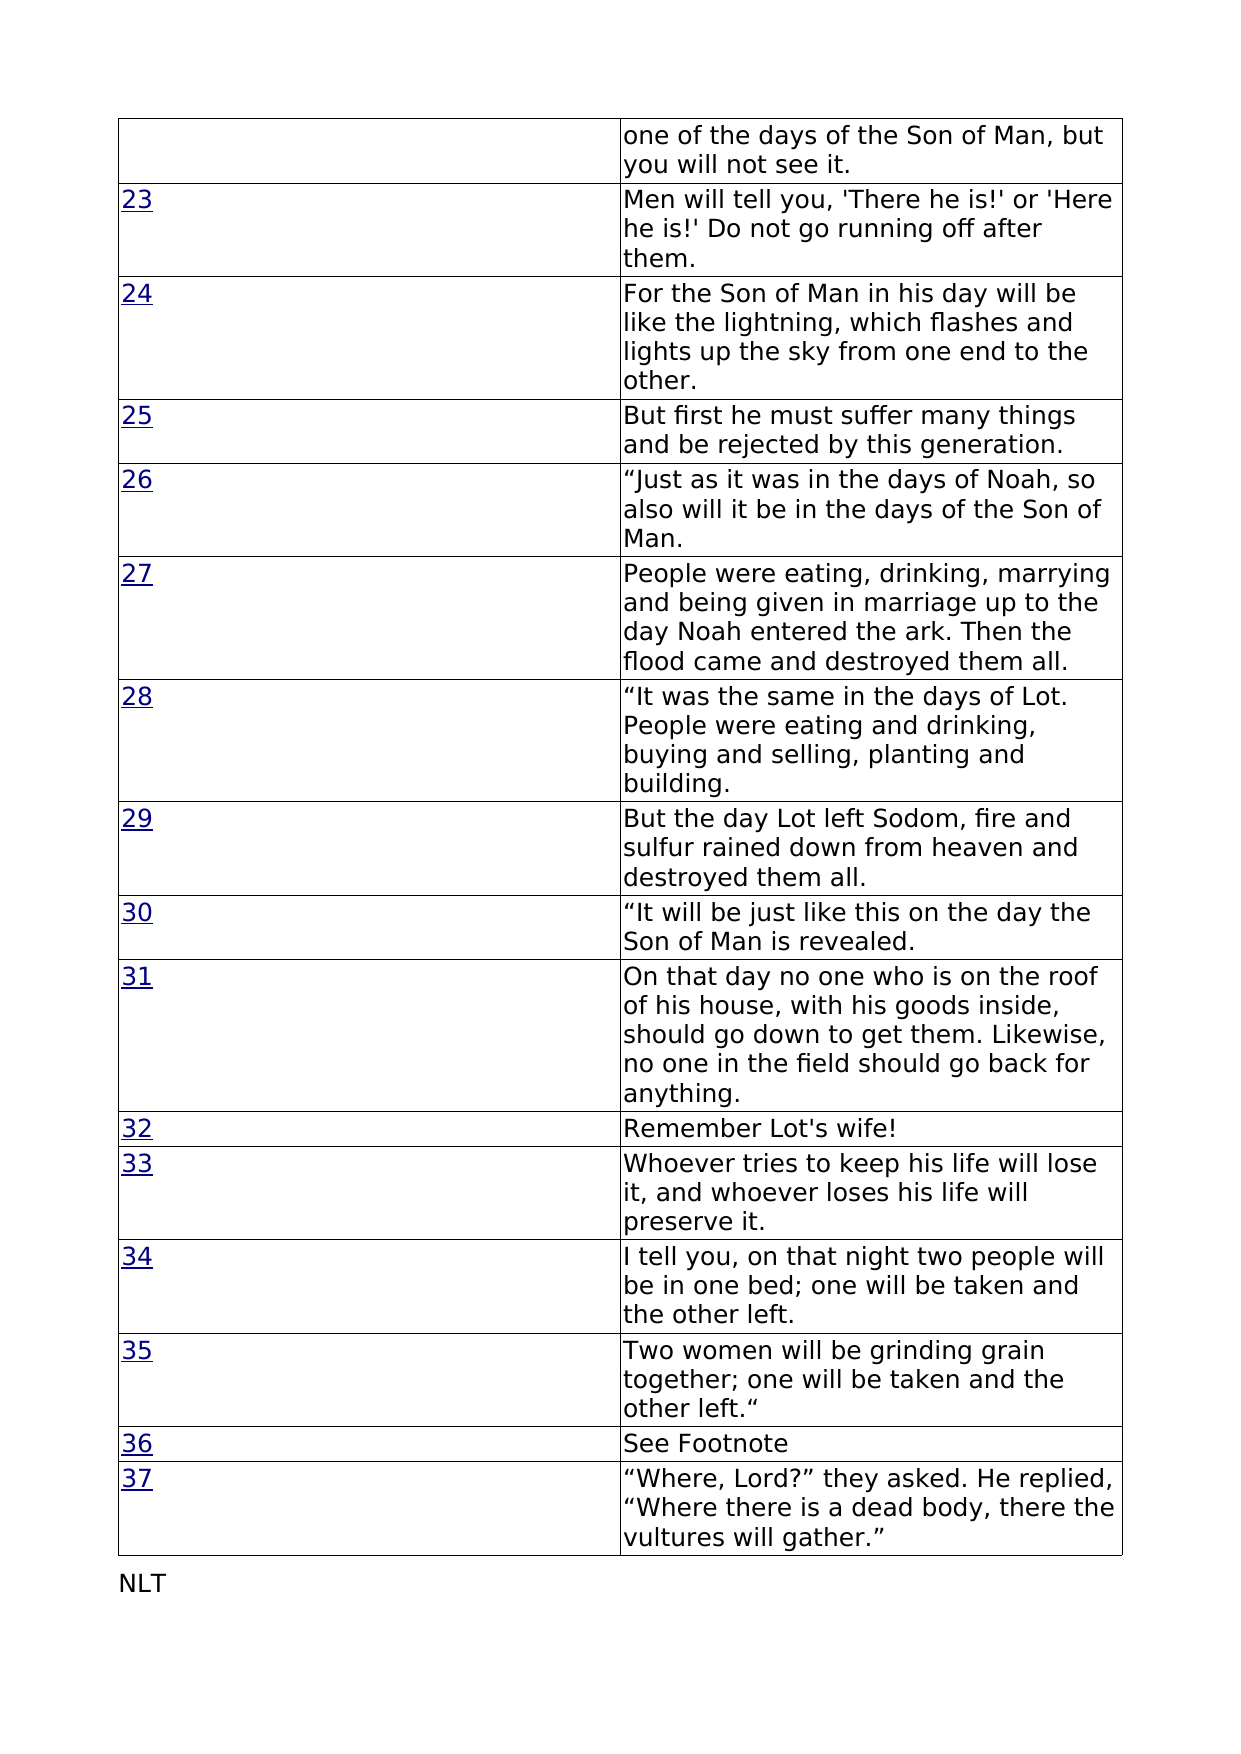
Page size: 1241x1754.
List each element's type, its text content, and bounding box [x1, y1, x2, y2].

table_cell “It was the same in the days of Lot. People were eating and drinking, buying and selling, planting and building. [621, 680, 1122, 801]
table_cell 36 [119, 1427, 620, 1461]
table_cell 35 [119, 1334, 620, 1426]
table_cell 34 [119, 1240, 620, 1333]
table_cell For the Son of Man in his day will be like the lightning, which flashes and lights up the sky from one end to the other. [621, 277, 1122, 398]
table_cell Remember Lot's wife! [621, 1112, 1122, 1146]
table_cell 29 [119, 802, 620, 895]
table_cell People were eating, drinking, marrying and being given in marriage up to the day Noah entered the ark. Then the flood came and destroyed them all. [621, 557, 1122, 679]
table_cell 37 [119, 1462, 620, 1555]
table_cell 32 [119, 1112, 620, 1146]
table_cell “Just as it was in the days of Noah, so also will it be in the days of the Son of Man. [621, 464, 1122, 556]
table_cell I tell you, on that night two people will be in one bed; one will be taken and the other left. [621, 1240, 1122, 1333]
table_cell 23 [119, 184, 620, 276]
table_cell But first he must suffer many things and be rejected by this generation. [621, 400, 1122, 463]
table_cell “It will be just like this on the day the Son of Man is revealed. [621, 896, 1122, 959]
table_cell 31 [119, 960, 620, 1111]
table_cell 26 [119, 464, 620, 556]
table_cell 33 [119, 1147, 620, 1239]
table_cell 27 [119, 557, 620, 679]
table_cell But the day Lot left Sodom, fire and sulfur rained down from heaven and destroyed them all. [621, 802, 1122, 895]
table_cell On that day no one who is on the roof of his house, with his goods inside, should go down to get them. Likewise, no one in the field should go back for anything. [621, 960, 1122, 1111]
table_cell “Where, Lord?” they asked. He replied, “Where there is a dead body, there the vultures will gather.” [621, 1462, 1122, 1555]
table_cell Two women will be grinding grain together; one will be taken and the other left.“ [621, 1334, 1122, 1426]
table_cell Whoever tries to keep his life will lose it, and whoever loses his life will preserve it. [621, 1147, 1122, 1239]
table_cell 25 [119, 400, 620, 463]
table_cell Men will tell you, 'There he is!' or 'Here he is!' Do not go running off after them. [621, 184, 1122, 276]
table_cell 24 [119, 277, 620, 398]
table_cell See Footnote [621, 1427, 1122, 1461]
table_cell [119, 119, 620, 182]
table_cell 30 [119, 896, 620, 959]
text NLT [118, 1570, 1122, 1599]
table_cell one of the days of the Son of Man, but you will not see it. [621, 119, 1122, 182]
table_cell 28 [119, 680, 620, 801]
